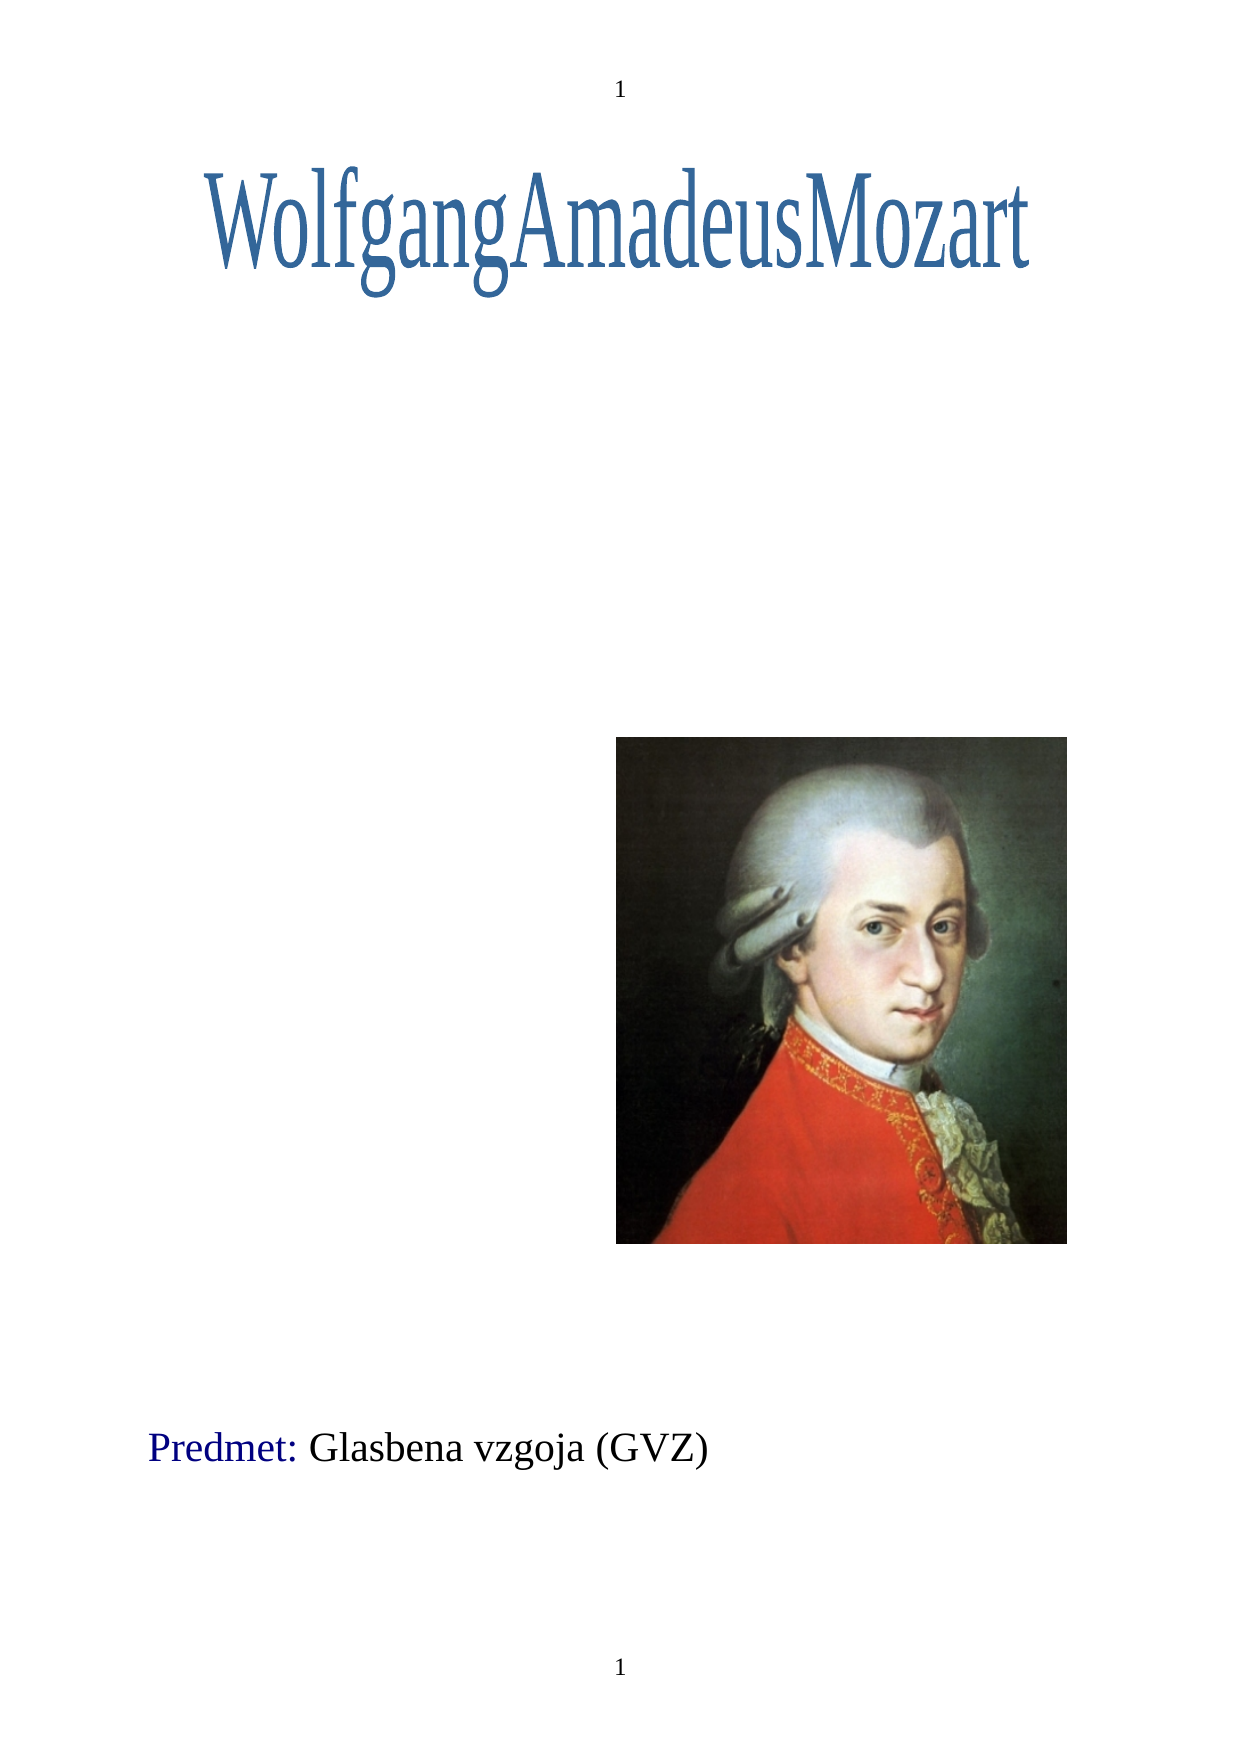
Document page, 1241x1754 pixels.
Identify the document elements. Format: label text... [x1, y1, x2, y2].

text Predmet: Glasbena vzgoja (GVZ) [148, 1422, 1093, 1470]
picture [616, 737, 1067, 1244]
